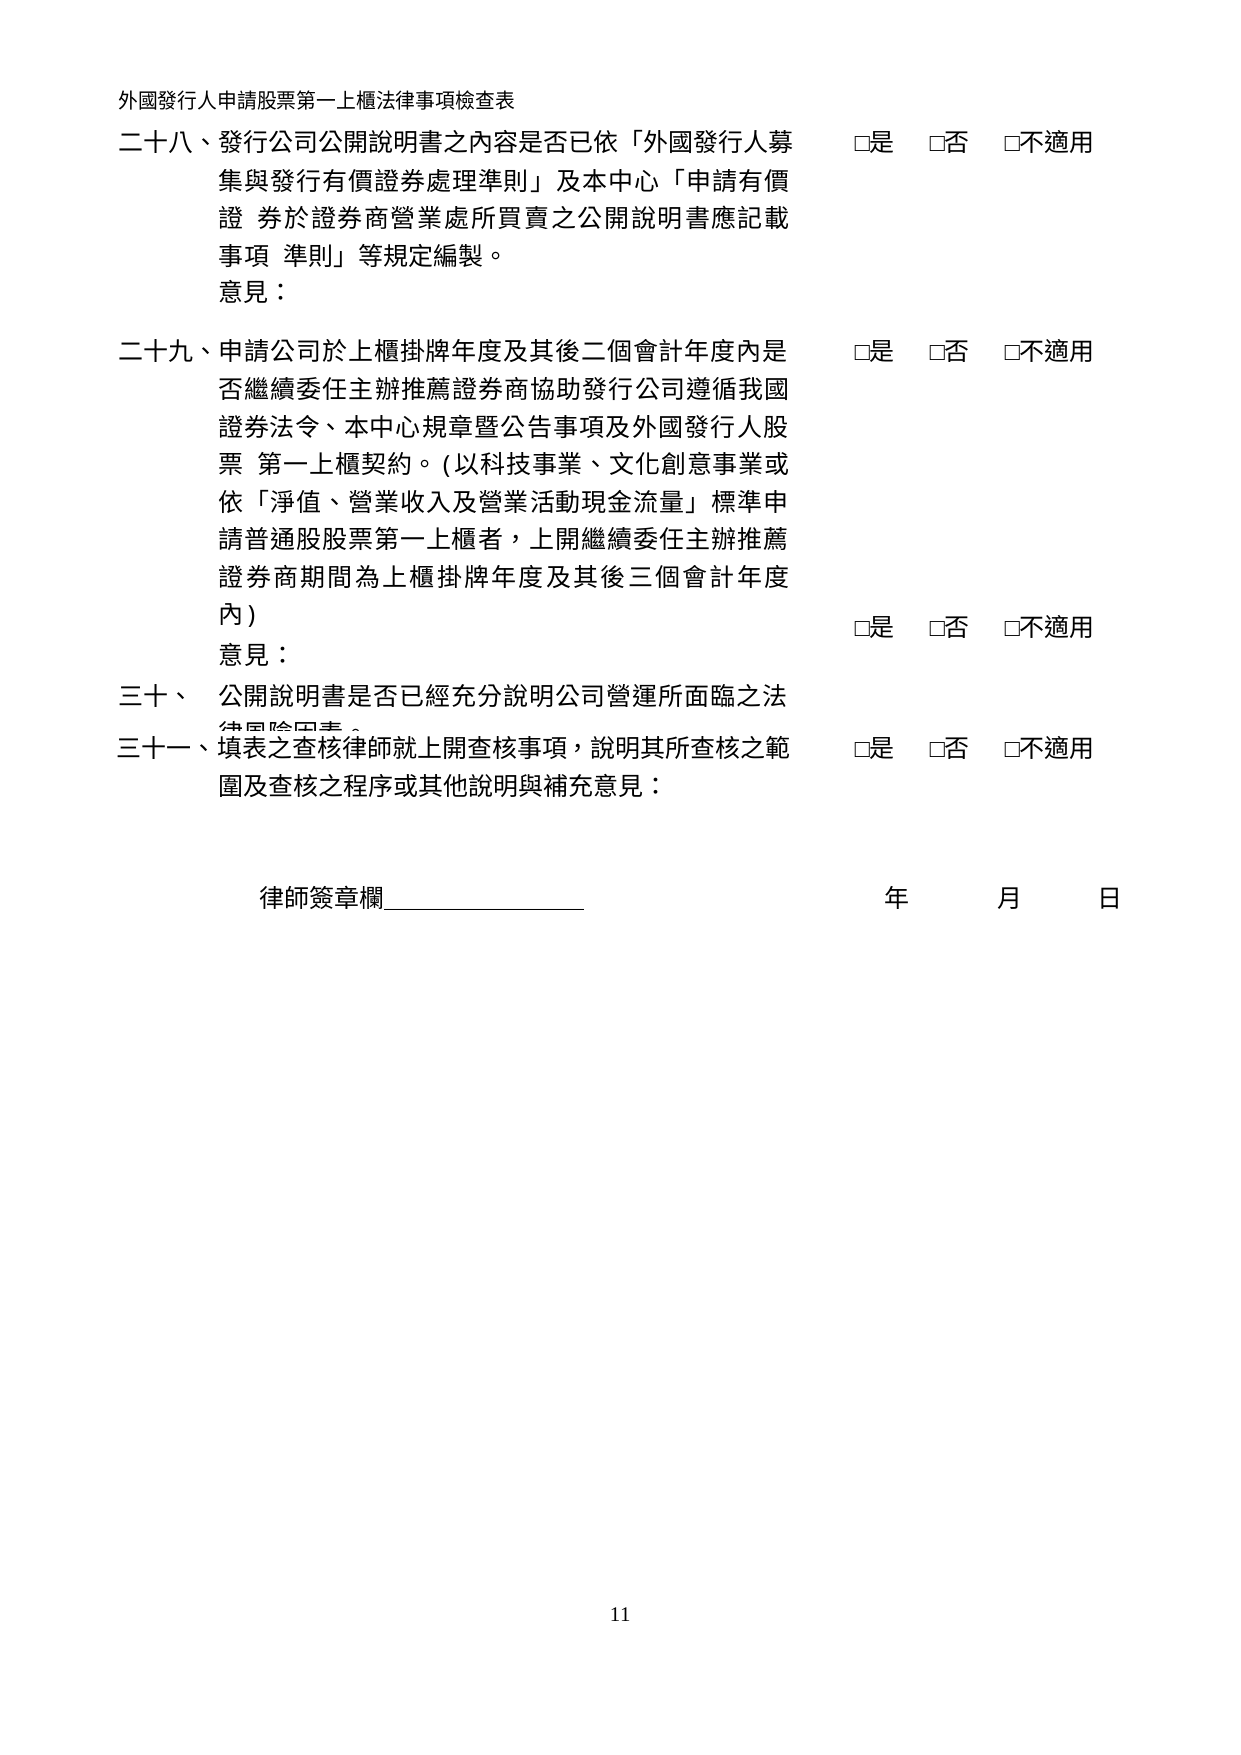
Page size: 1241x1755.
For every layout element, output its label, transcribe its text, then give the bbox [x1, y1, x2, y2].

text 律師簽章欄＿＿＿＿＿＿＿＿ 年 月 日 [259, 879, 1140, 915]
table_header □是 □否 □不適用 [822, 125, 1128, 333]
table_header 二十八、發行公司公開說明書之內容是否已依「外國發行人募 集與發行有價證券處理準則」及本中心「申請有價證 券於證券商營業處所買賣之公開說明書應記載事項 準則」等規定編製。 意見： [94, 125, 822, 333]
table_cell 三十一、填表之查核律師就上開查核事項，說明其所查核之範 圍及查核之程序或其他說明與補充意見： [94, 730, 822, 812]
table_cell □是 □否 □不適用 □是 □否 □不適用 [822, 333, 1128, 730]
table_cell 二十九、申請公司於上櫃掛牌年度及其後二個會計年度內是 否繼續委任主辦推薦證券商協助發行公司遵循我國 證券法令、本中心規章暨公告事項及外國發行人股票 第一上櫃契約。(以科技事業、文化創意事業或依「淨值、營業收入及營業活動現金流量」標準申請普通股股票第一上櫃者，上開繼續委任主辦推薦證券商期間為上櫃掛牌年度及其後三個會計年度內) 意見： 三十、 公開說明書是否已經充分說明公司營運所面臨之法 律風險因素。 意見： [94, 333, 822, 730]
table_cell □是 □否 □不適用 [822, 730, 1128, 812]
